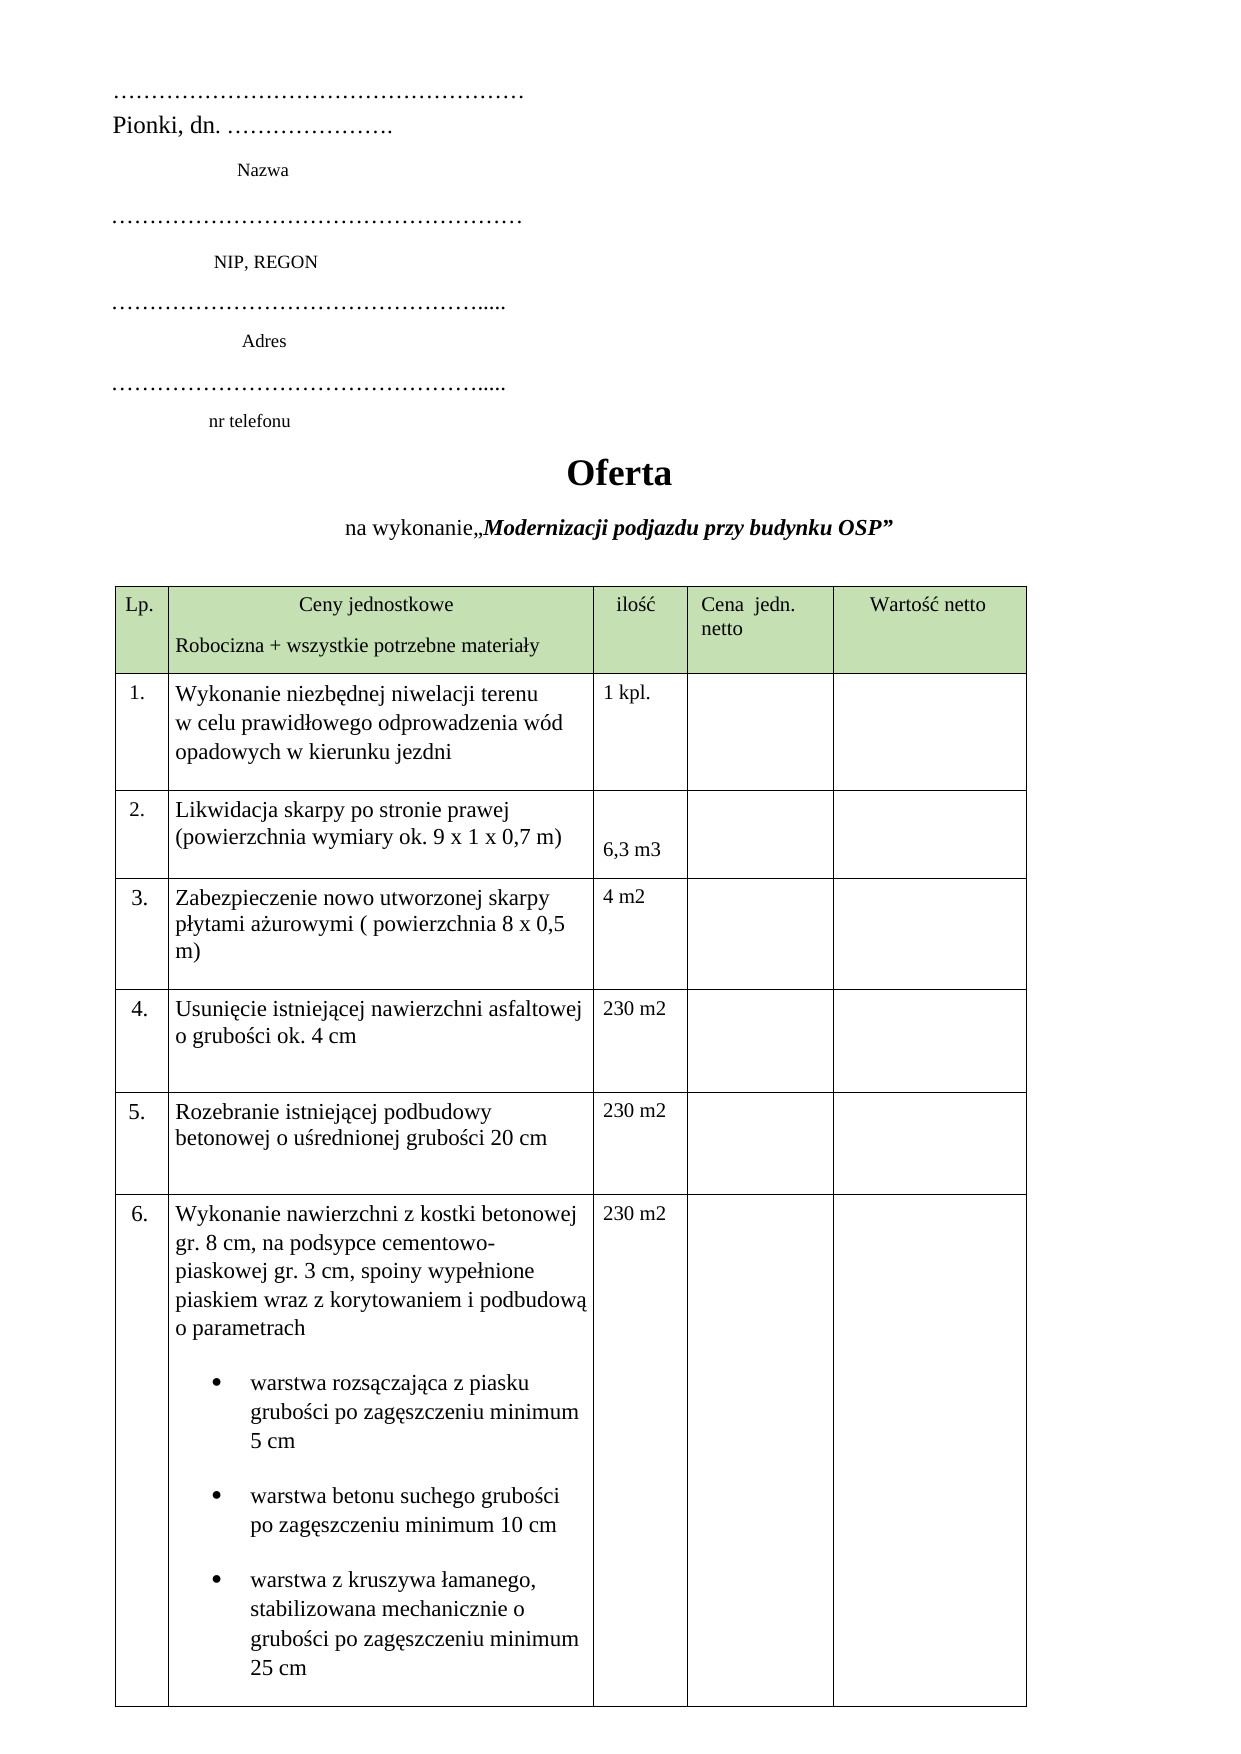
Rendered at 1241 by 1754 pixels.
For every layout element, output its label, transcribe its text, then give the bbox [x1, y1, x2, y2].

table_cell Rozebranie istniejącej podbudowy betonowej o uśrednionej grubości 20 cm [169, 1093, 593, 1194]
table_cell 230 m2 [594, 1195, 687, 1706]
table_header Ceny jednostkowe Robocizna + wszystkie potrzebne materiały [169, 587, 593, 673]
table_cell [834, 1093, 1026, 1194]
table_cell [834, 1195, 1026, 1706]
text nr telefonu [111, 410, 1128, 432]
text Oferta [111, 450, 1128, 493]
text ……………………………………………… [111, 202, 1128, 228]
table_cell 4. [116, 990, 168, 1092]
table_cell Usunięcie istniejącej nawierzchni asfaltowej o grubości ok. 4 cm [169, 990, 593, 1092]
table_cell [834, 990, 1026, 1092]
text Adres [111, 329, 1128, 351]
table_cell 6. [116, 1195, 168, 1706]
table_cell 1. [116, 674, 168, 790]
text Nazwa [111, 158, 1128, 180]
table_cell [688, 990, 833, 1092]
table_cell Zabezpieczenie nowo utworzonej skarpy płytami ażurowymi ( powierzchnia 8 x 0,5 m) [169, 879, 593, 989]
table_cell [688, 1093, 833, 1194]
table_cell 230 m2 [594, 1093, 687, 1194]
table_cell 4 m2 [594, 879, 687, 989]
table_cell [834, 879, 1026, 989]
table_cell Wykonanie niezbędnej niwelacji terenu w celu prawidłowego odprowadzenia wód opadowych w kierunku jezdni [169, 674, 593, 790]
text NIP, REGON [111, 247, 1128, 273]
table_header Cena jedn. netto [688, 587, 833, 673]
table_cell 230 m2 [594, 990, 687, 1092]
table_cell Likwidacja skarpy po stronie prawej (powierzchnia wymiary ok. 9 x 1 x 0,7 m) [169, 791, 593, 878]
text …………………………………………..... [111, 369, 1128, 396]
text ……………………………………………… Pionki, dn. …………………. [112, 77, 1128, 139]
text …………………………………………..... [111, 288, 1128, 315]
table_header ilość [594, 587, 687, 673]
table_cell 3. [116, 879, 168, 989]
table_header Lp. [116, 587, 168, 673]
table_cell [688, 1195, 833, 1706]
table_cell [688, 791, 833, 878]
table_cell 5. [116, 1093, 168, 1194]
table_header Wartość netto [834, 587, 1026, 673]
table_cell [834, 674, 1026, 790]
table_cell [688, 674, 833, 790]
table_cell [834, 791, 1026, 878]
table_cell 1 kpl. [594, 674, 687, 790]
text na wykonanie„Modernizacji podjazdu przy budynku OSP” [112, 514, 1128, 540]
table_cell 2. [116, 791, 168, 878]
table_cell 6,3 m3 [594, 791, 687, 878]
table_cell [688, 879, 833, 989]
table_cell Wykonanie nawierzchni z kostki betonowej gr. 8 cm, na podsypce cementowo-piaskowej gr. 3 cm, spoiny wypełnione piaskiem wraz z korytowaniem i podbudową o parametrach warstwa rozsączająca z piasku grubości po zagęszczeniu minimum 5 cm warstwa betonu suchego grubości po zagęszczeniu minimum 10 cm warstwa z kruszywa łamanego, stabilizowana mechanicznie o grubości po zagęszczeniu minimum 25 cm [169, 1195, 593, 1706]
